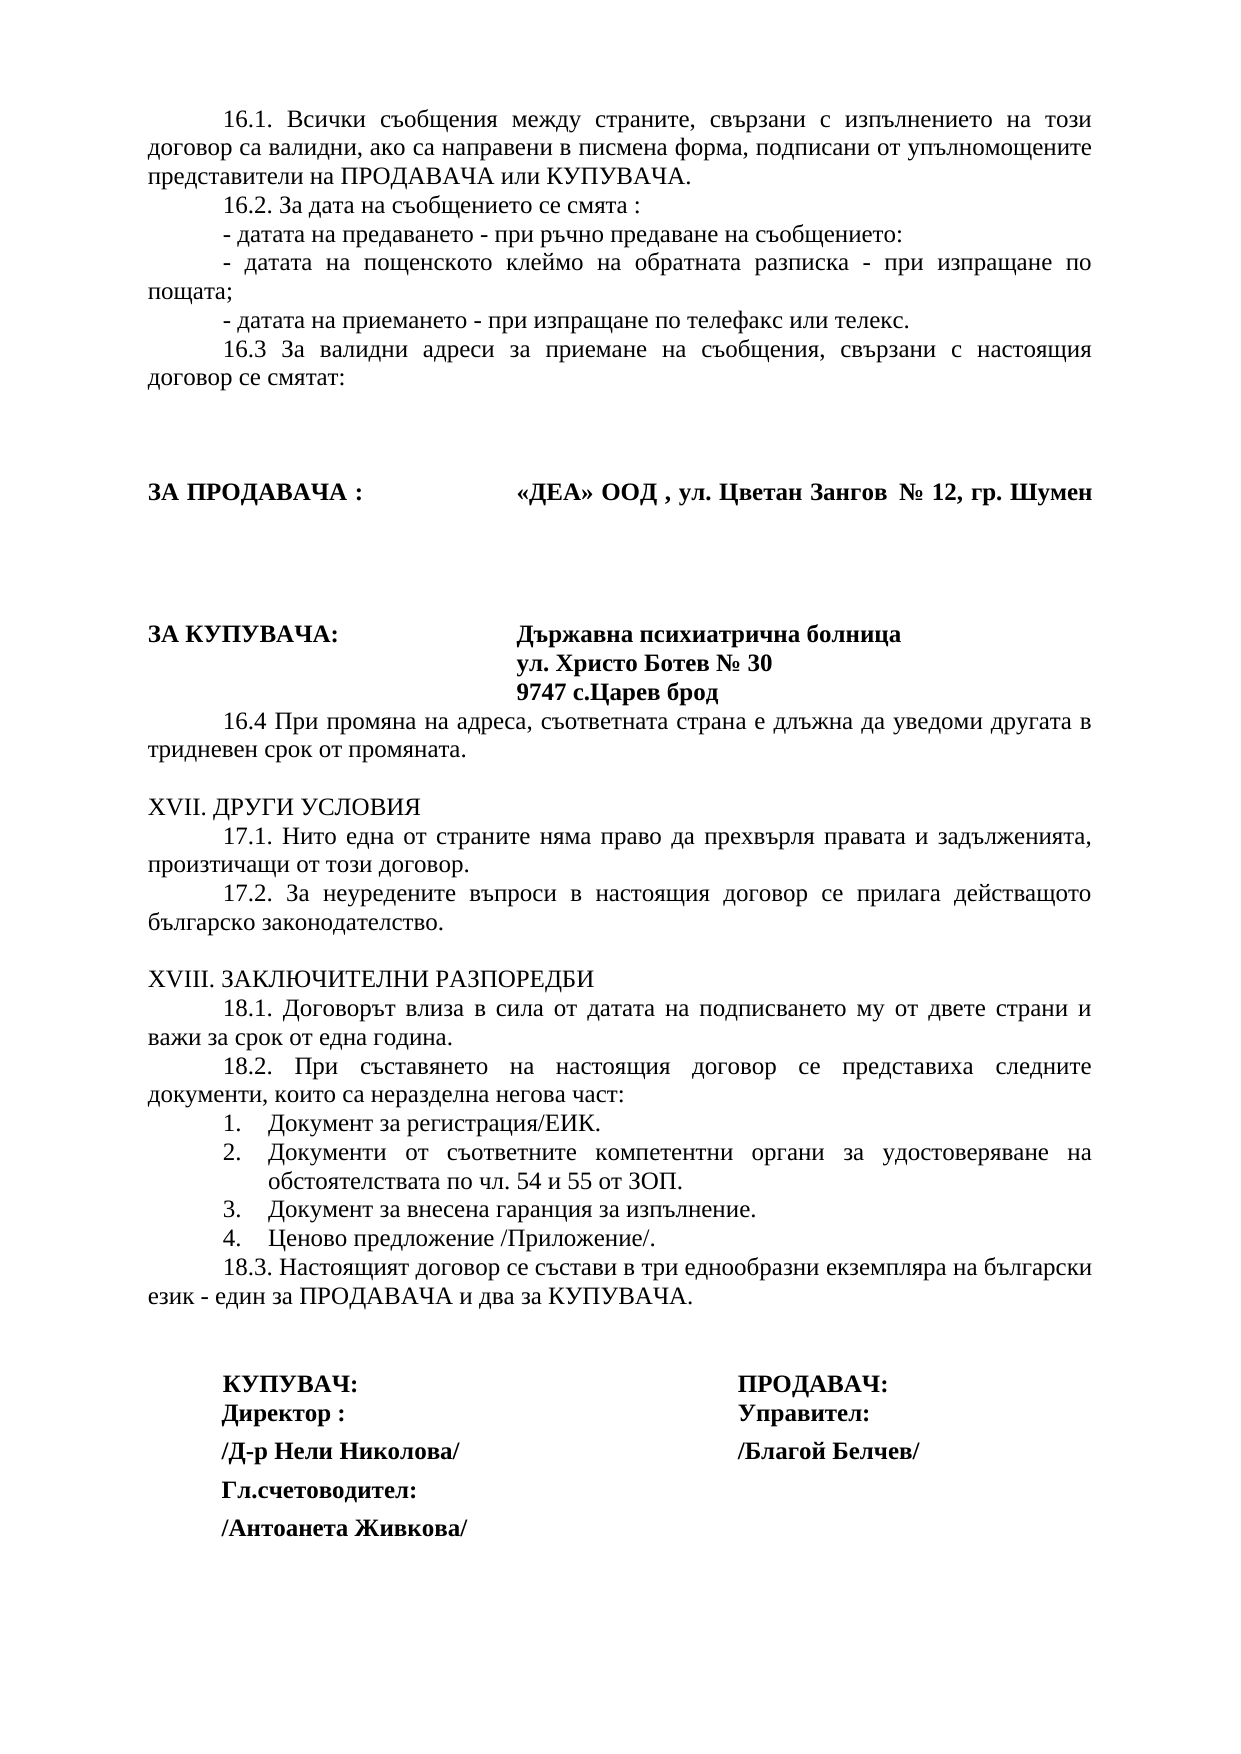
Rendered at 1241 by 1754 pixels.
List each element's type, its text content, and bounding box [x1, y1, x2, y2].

text 16.1. Всички съобщения между страните, свързани с изпълнението на този договор са валидни, ако са направени в писмена форма, подписани от упълномощените представители на ПРОДАВАЧА или КУПУВАЧА. [148, 104, 1093, 190]
text 18.3. Настоящият договор се състави в три еднообразни екземпляра на български език - един за ПРОДАВАЧА и два за КУПУВАЧА. [148, 1252, 1093, 1309]
list Ценово предложение /Приложение/. [223, 1223, 1093, 1252]
text 16.4 При промяна на адреса, съответната страна е длъжна да уведоми другата в тридневен срок от промяната. [148, 706, 1093, 763]
text 16.2. За дата на съобщението се смята : [148, 190, 1093, 219]
text 17.1. Нито една от страните няма право да прехвърля правата и задълженията, произтичащи от този договор. [148, 821, 1093, 878]
list Документ за внесена гаранция за изпълнение. [223, 1194, 1093, 1223]
text - датата на предаването - при ръчно предаване на съобщението: [148, 219, 1093, 247]
text Гл.счетоводител: [148, 1475, 1093, 1513]
text КУПУВАЧ: ПРОДАВАЧ: [148, 1369, 1093, 1398]
text 18.2. При съставянето на настоящия договор се представиха следните документи, които са неразделна негова част: [148, 1051, 1093, 1108]
text - датата на приемането - при изпращане по телефакс или телекс. [148, 305, 1093, 334]
text XVІІI. ЗАКЛЮЧИТЕЛНИ РАЗПОРЕДБИ [148, 964, 1093, 993]
list Документ за регистрация/ЕИК. [223, 1108, 1093, 1137]
text 18.1. Договорът влиза в сила от датата на подписването му от двете страни и важи за срок от една година. [148, 993, 1093, 1051]
text 17.2. За неуредените въпроси в настоящия договор се прилага действащото българско законодателство. [148, 878, 1093, 936]
list Документи от съответните компетентни органи за удостоверяване на обстоятелствата по чл. 54 и 55 от ЗОП. [223, 1137, 1093, 1194]
text - датата на пощенското клеймо на обратната разписка - при изпращане по пощата; [148, 247, 1093, 305]
text /Антоанета Живкова/ [148, 1513, 1093, 1551]
text Директор : Управител: [148, 1398, 1093, 1436]
text /Д-р Нели Николова/ /Благой Белчев/ [148, 1436, 1093, 1475]
text ХVІІ. ДРУГИ УСЛОВИЯ [148, 792, 1093, 821]
text ЗА ПРОДАВАЧА : «ДЕА» ООД , ул. Цветан Зангов № 12, гр. Шумен [148, 477, 1093, 534]
text ЗА КУПУВАЧА: Държавна психиатрична болница ул. Христо Ботев № 30 9747 с.Царев брод [148, 619, 1093, 706]
text 16.3 За валидни адреси за приемане на съобщения, свързани с настоящия договор се смятат: [148, 334, 1093, 391]
